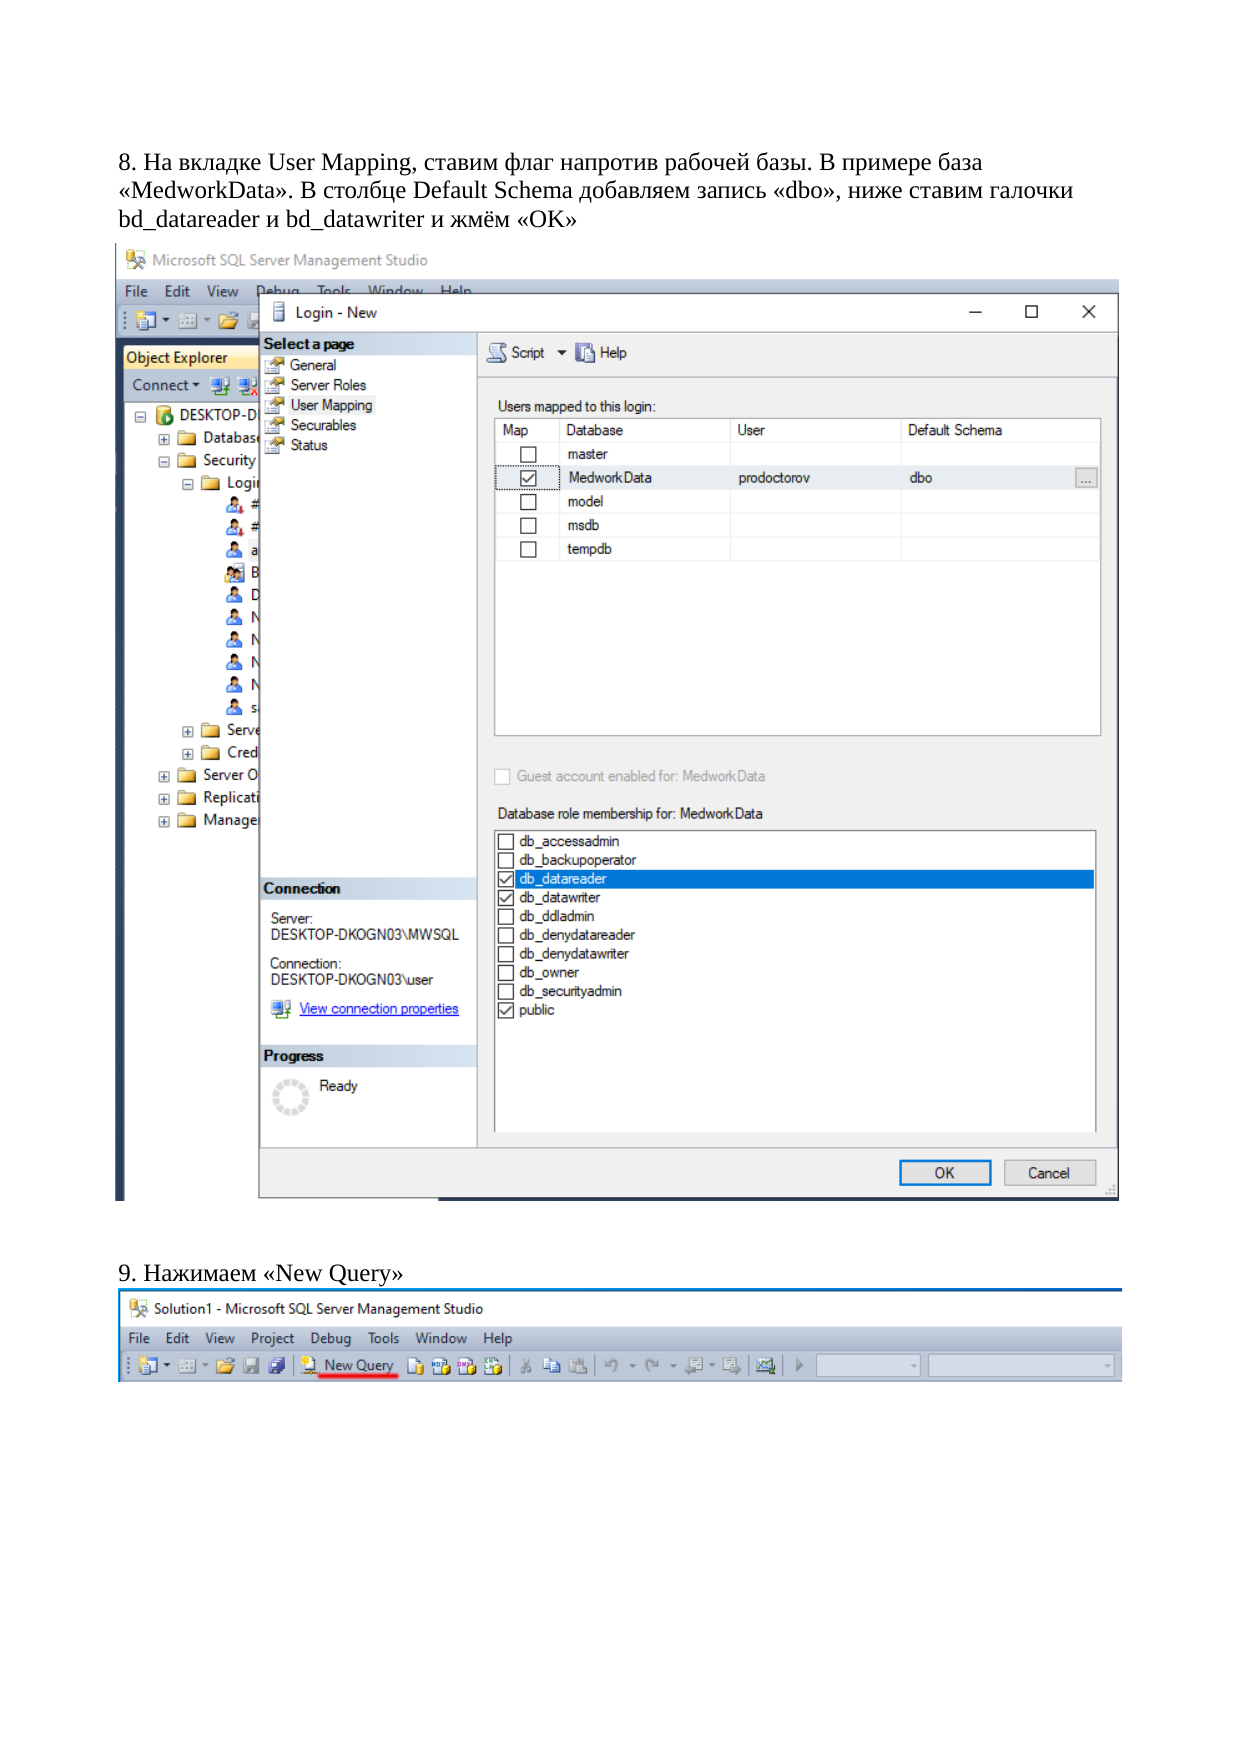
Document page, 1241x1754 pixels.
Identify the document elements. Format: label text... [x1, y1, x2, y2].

picture [115, 243, 1119, 1201]
text 8. На вкладке User Mapping, ставим флаг напротив рабочей базы. В примере база «MedworkData». В столбце Default Schema добавляем запись «dbo», ниже ставим галочки bd_datareader и bd_datawriter и жмём «OK» [118, 147, 1122, 233]
picture [118, 1288, 1123, 1382]
text 9. Нажимаем «New Query» [118, 1258, 1122, 1287]
